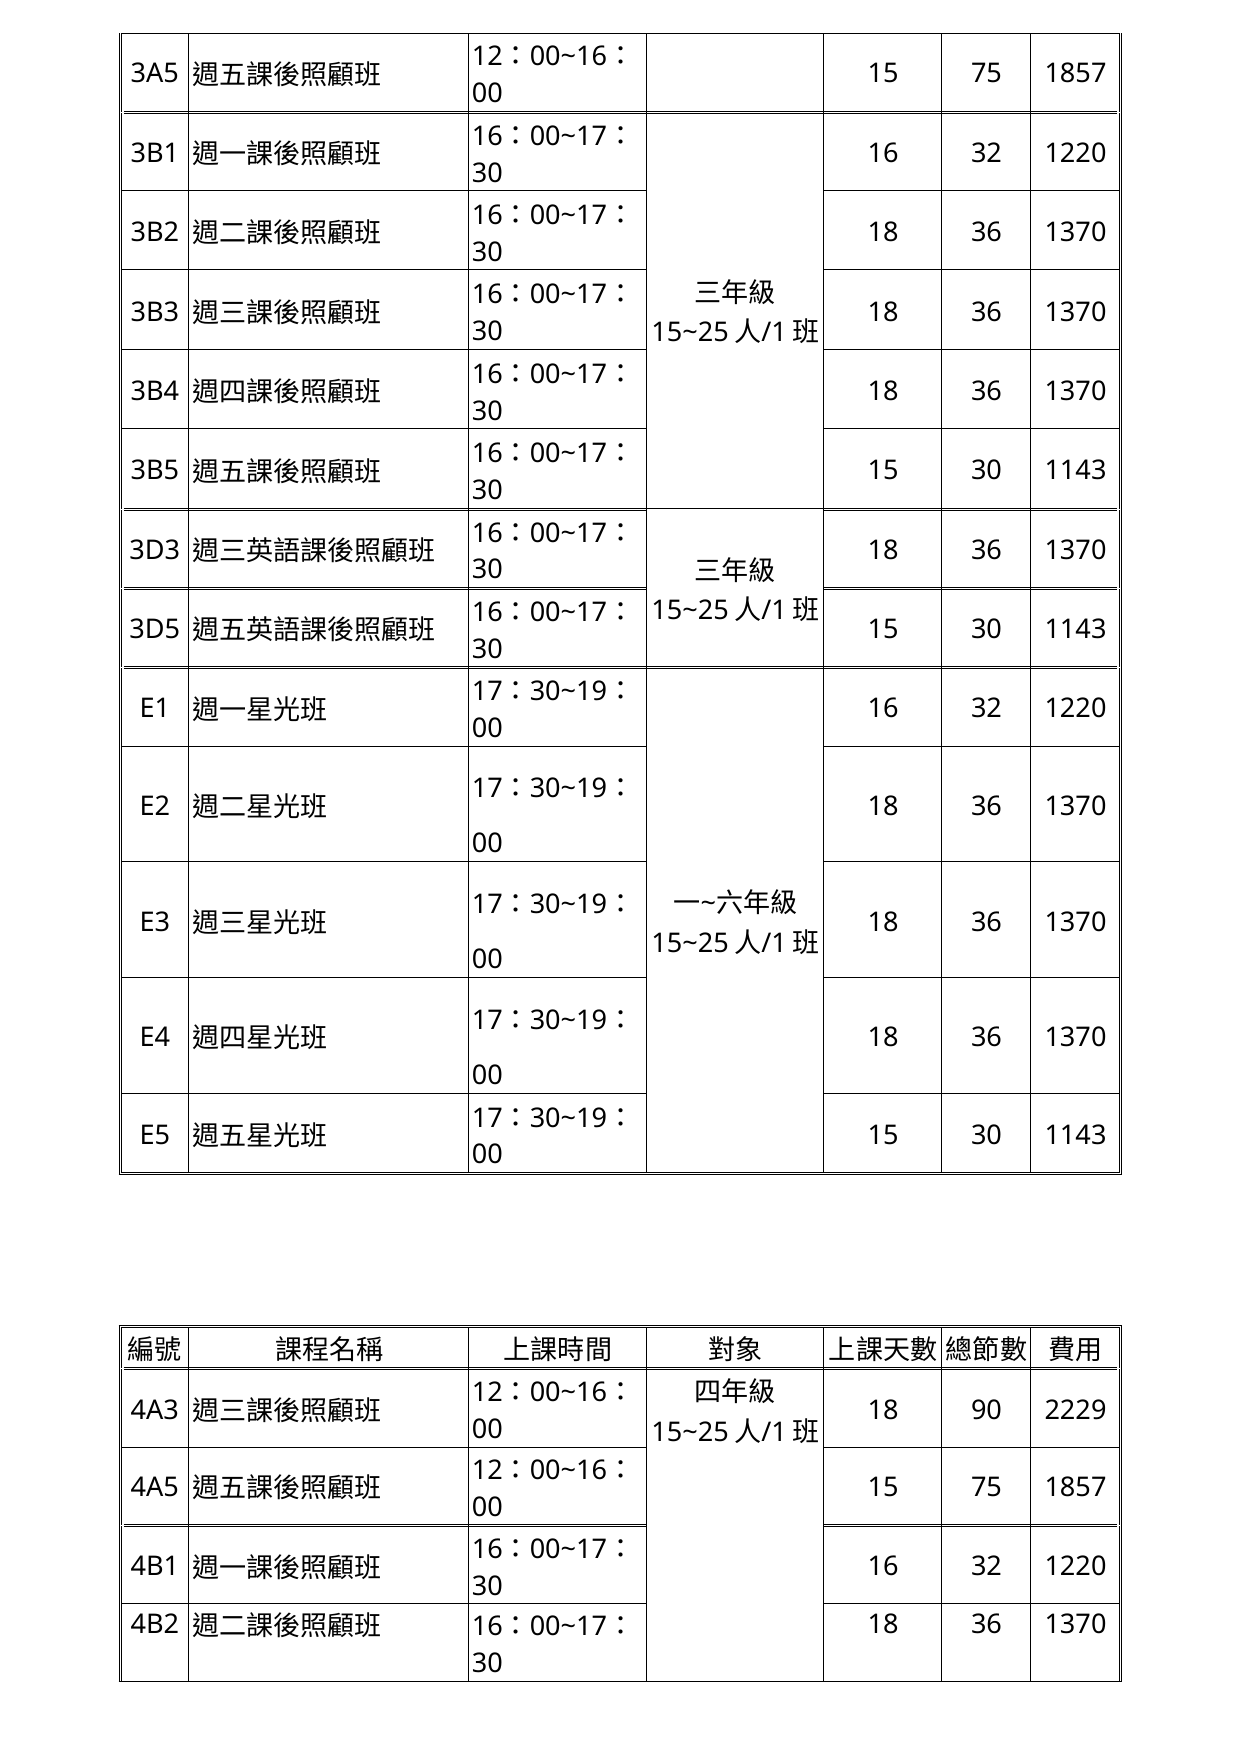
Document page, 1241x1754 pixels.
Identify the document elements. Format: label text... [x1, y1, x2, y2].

table_cell 36 [942, 1604, 1030, 1681]
table_cell 18 [824, 1370, 941, 1447]
table_cell 18 [824, 978, 941, 1092]
table_cell 17：30~19：00 [469, 978, 646, 1092]
table_cell 週一星光班 [189, 669, 468, 746]
table_cell 36 [942, 978, 1030, 1092]
table_cell 3D5 [122, 587, 188, 666]
table_cell 4A5 [122, 1448, 188, 1524]
table_cell 週一課後照顧班 [189, 114, 468, 190]
table_cell 週五英語課後照顧班 [189, 590, 468, 666]
table_cell 1220 [1031, 111, 1119, 190]
table_cell 32 [942, 114, 1030, 190]
table_cell 16：00~17：30 [469, 114, 646, 190]
table_cell 週二課後照顧班 [189, 1604, 468, 1681]
table_cell 32 [942, 669, 1030, 746]
table_cell E5 [122, 1094, 188, 1172]
table_cell 2229 [1031, 1367, 1120, 1447]
table_cell 16 [824, 669, 941, 746]
table_cell 30 [942, 1094, 1030, 1172]
table_cell 1143 [1031, 429, 1119, 507]
table_cell 週五課後照顧班 [189, 429, 468, 507]
table_cell 75 [942, 34, 1030, 111]
table_cell 1370 [1031, 747, 1119, 861]
table_cell 3B2 [122, 191, 188, 269]
table_cell 1220 [1031, 666, 1120, 746]
table_cell 18 [824, 747, 941, 861]
table_cell 18 [824, 270, 941, 349]
table_cell 32 [942, 1527, 1030, 1603]
table_cell 15 [824, 1448, 941, 1524]
table_cell 1370 [1031, 350, 1119, 428]
table_cell 週五課後照顧班 [189, 34, 468, 111]
table_cell 16 [824, 1527, 941, 1603]
table_cell 1857 [1031, 1448, 1119, 1524]
table_cell 1857 [1031, 34, 1119, 111]
table_cell 12：00~16：00 [469, 1448, 646, 1524]
table_cell 週二課後照顧班 [189, 191, 468, 269]
table_cell 1370 [1031, 508, 1119, 587]
table_cell 16：00~17：30 [469, 270, 646, 349]
table_cell 1370 [1031, 862, 1119, 977]
table_cell E3 [122, 862, 188, 977]
table_cell 16：00~17：30 [469, 1527, 646, 1603]
table_cell 90 [942, 1370, 1030, 1447]
table_cell 12：00~16：00 [469, 34, 646, 111]
table_cell 3B4 [122, 350, 188, 428]
table_cell 30 [942, 590, 1030, 666]
table_cell 17：30~19：00 [469, 747, 646, 861]
table_cell 4A3 [120, 1367, 188, 1447]
table_cell 17：30~19：00 [469, 1094, 646, 1172]
table_cell 1370 [1031, 1604, 1119, 1681]
table_cell 週三英語課後照顧班 [189, 511, 468, 587]
table_cell 1143 [1031, 1094, 1119, 1172]
table_cell 3B1 [122, 111, 188, 190]
table_cell 三年級 15~25人/1班 [647, 114, 823, 507]
table_cell 週五星光班 [189, 1094, 468, 1172]
table_cell 3D3 [122, 508, 188, 587]
table_cell 16：00~17：30 [469, 511, 646, 587]
table_header 編號 [122, 1328, 188, 1367]
table_cell 15 [824, 590, 941, 666]
table_cell 16：00~17：30 [469, 590, 646, 666]
table_cell 36 [942, 747, 1030, 861]
table_cell 16：00~17：30 [469, 1604, 646, 1681]
table_cell 16 [824, 114, 941, 190]
table_cell 1143 [1031, 587, 1119, 666]
table_header 總節數 [942, 1328, 1030, 1367]
table_cell E4 [122, 978, 188, 1092]
table_cell 18 [824, 511, 941, 587]
table_cell 週三課後照顧班 [189, 270, 468, 349]
table_cell 16：00~17：30 [469, 350, 646, 428]
table_header 上課時間 [469, 1328, 646, 1367]
table_cell 16：00~17：30 [469, 191, 646, 269]
table_cell 18 [824, 191, 941, 269]
table_cell 週一課後照顧班 [189, 1527, 468, 1603]
table_cell 週三課後照顧班 [189, 1370, 468, 1447]
table_cell 17：30~19：00 [469, 669, 646, 746]
table_header 對象 [647, 1328, 823, 1367]
table_cell 週五課後照顧班 [189, 1448, 468, 1524]
table_header 課程名稱 [189, 1328, 468, 1367]
table_cell 4B2 [122, 1604, 188, 1681]
table_cell 3B3 [122, 270, 188, 349]
table_cell 18 [824, 350, 941, 428]
table_header 費用 [1031, 1328, 1119, 1367]
table_cell 週三星光班 [189, 862, 468, 977]
table_cell 17：30~19：00 [469, 862, 646, 977]
table_cell 4B1 [120, 1524, 188, 1603]
table_cell 15 [824, 34, 941, 111]
table_cell 1220 [1031, 1524, 1120, 1603]
table_cell 36 [942, 862, 1030, 977]
table_header 上課天數 [824, 1328, 941, 1367]
table_cell 3A5 [122, 34, 188, 111]
table_cell 1370 [1031, 270, 1119, 349]
table_cell 36 [942, 511, 1030, 587]
table_cell 1370 [1031, 191, 1119, 269]
table_cell 15 [824, 1094, 941, 1172]
table_cell [647, 34, 823, 111]
table_cell 三年級 15~25人/1班 [647, 509, 823, 666]
table_cell 12：00~16：00 [469, 1370, 646, 1447]
table_cell 週四課後照顧班 [189, 350, 468, 428]
table_cell 1370 [1031, 978, 1119, 1092]
table_cell 18 [824, 1604, 941, 1681]
table_cell 一~六年級15~25人/1班 [647, 669, 823, 1172]
table_cell E2 [122, 747, 188, 861]
table_cell 四年級 15~25人/1班 [647, 1370, 823, 1681]
table_cell 15 [824, 429, 941, 507]
table_cell E1 [120, 666, 188, 746]
table_cell 3B5 [122, 429, 188, 507]
table_cell 30 [942, 429, 1030, 507]
table_cell 週二星光班 [189, 747, 468, 861]
table_cell 36 [942, 270, 1030, 349]
table_cell 36 [942, 191, 1030, 269]
table_cell 36 [942, 350, 1030, 428]
table_cell 16：00~17：30 [469, 429, 646, 507]
table_cell 18 [824, 862, 941, 977]
table_cell 75 [942, 1448, 1030, 1524]
table_cell 週四星光班 [189, 978, 468, 1092]
